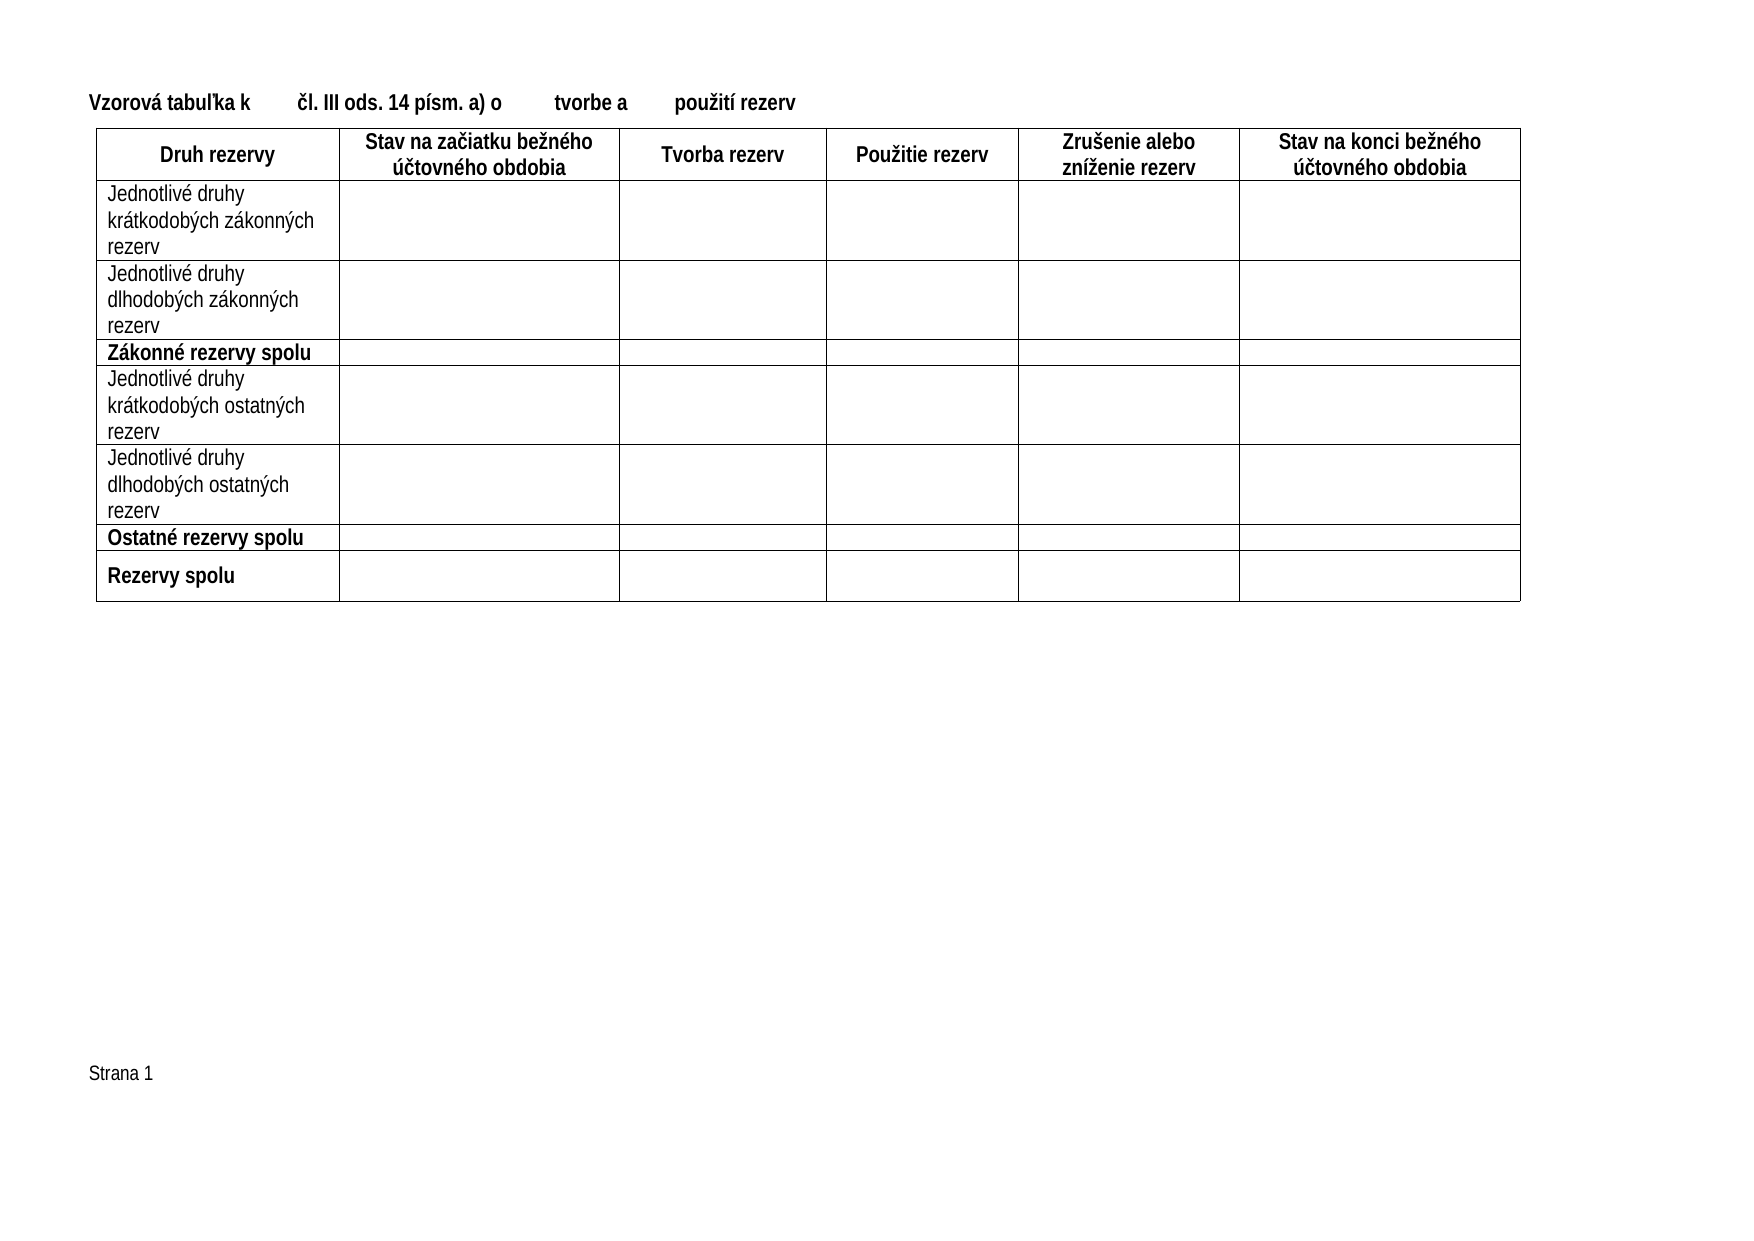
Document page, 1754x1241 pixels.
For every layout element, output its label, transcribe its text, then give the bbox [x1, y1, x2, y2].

table_cell [827, 181, 1018, 259]
table_cell [1019, 181, 1239, 259]
table_cell [340, 340, 619, 365]
table_header Tvorba rezerv [620, 129, 826, 180]
table_cell [340, 181, 619, 259]
table_cell [1240, 551, 1520, 601]
table_cell Jednotlivé druhy dlhodobých ostatných rezerv [97, 445, 339, 523]
table_cell Ostatné rezervy spolu [97, 525, 339, 550]
table_cell [827, 340, 1018, 365]
table_cell [620, 181, 826, 259]
table_cell [1240, 181, 1520, 259]
table_cell [1240, 340, 1520, 365]
table_cell Jednotlivé druhy krátkodobých ostatných rezerv [97, 366, 339, 444]
table_cell [620, 366, 826, 444]
table_cell [1240, 525, 1520, 550]
table_cell [1019, 366, 1239, 444]
table_cell Zákonné rezervy spolu [97, 340, 339, 365]
table_cell [827, 261, 1018, 339]
table_cell [1019, 551, 1239, 601]
table_cell [340, 261, 619, 339]
table_header Stav na konci bežného účtovného obdobia [1240, 129, 1520, 180]
table_cell [827, 445, 1018, 523]
table_cell [620, 551, 826, 601]
table_cell [1019, 445, 1239, 523]
table_cell Rezervy spolu [97, 551, 339, 601]
table_header Stav na začiatku bežného účtovného obdobia [340, 129, 619, 180]
table_cell [827, 525, 1018, 550]
table_cell [1019, 340, 1239, 365]
table_cell [340, 525, 619, 550]
table_cell [1019, 525, 1239, 550]
table_cell [620, 340, 826, 365]
table_cell [340, 551, 619, 601]
table_cell [340, 445, 619, 523]
table_cell Jednotlivé druhy dlhodobých zákonných rezerv [97, 261, 339, 339]
table_cell [1240, 445, 1520, 523]
table_cell [620, 445, 826, 523]
table_header Použitie rezerv [827, 129, 1018, 180]
table_cell [827, 551, 1018, 601]
table_header Zrušenie alebo zníženie rezerv [1019, 129, 1239, 180]
table_cell [620, 525, 826, 550]
table_cell [1240, 261, 1520, 339]
table_cell [827, 366, 1018, 444]
text Vzorová tabuľka k čl. III ods. 14 písm. a) o tvorbe a použití rezerv [89, 89, 1665, 115]
table_cell [620, 261, 826, 339]
table_cell [1240, 366, 1520, 444]
table_cell [1019, 261, 1239, 339]
table_header Druh rezervy [97, 129, 339, 180]
table_cell Jednotlivé druhy krátkodobých zákonných rezerv [97, 181, 339, 259]
table_cell [340, 366, 619, 444]
